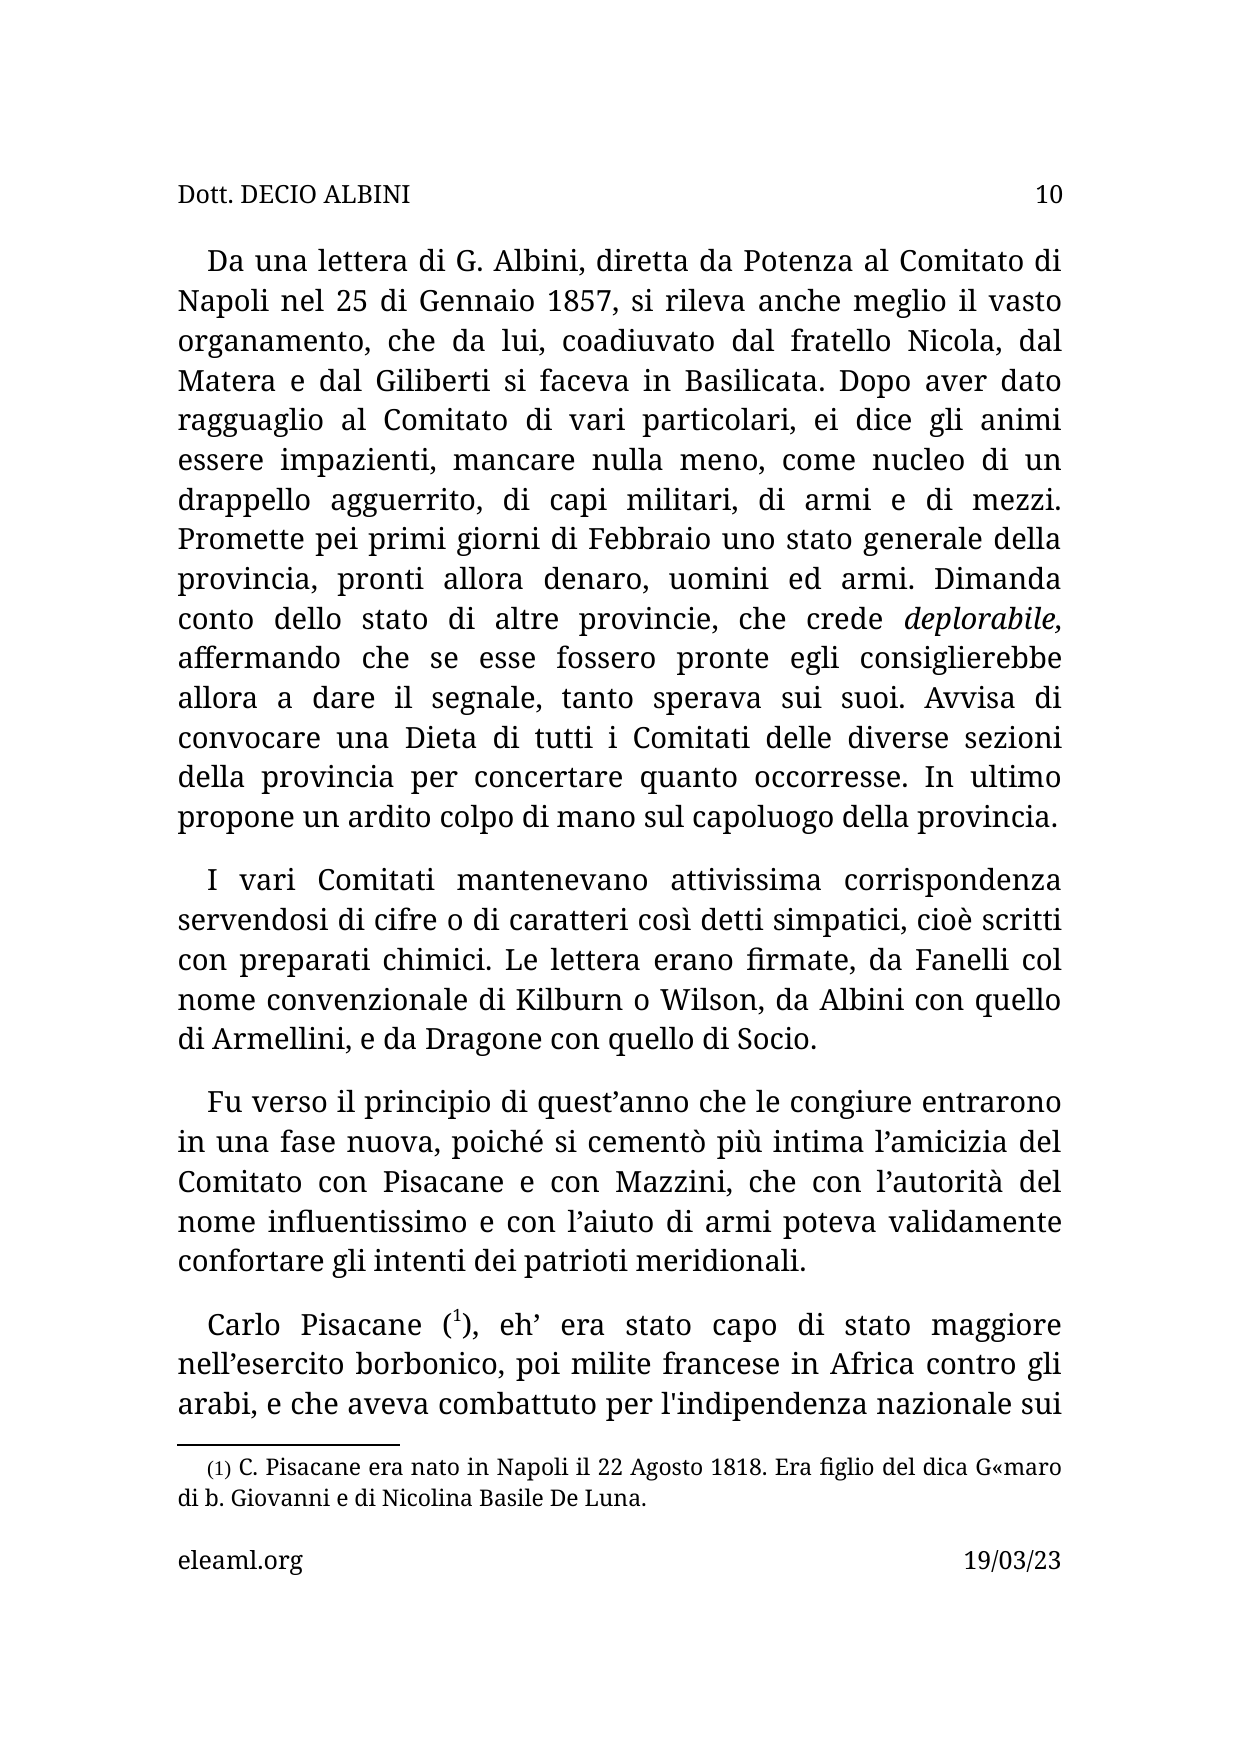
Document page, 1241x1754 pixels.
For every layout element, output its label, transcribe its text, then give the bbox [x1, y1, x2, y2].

text I vari Comitati mantenevano attivissima corrispondenza servendosi di cifre o di caratteri così detti simpatici, cioè scritti con preparati chimici. Le lettera erano firmate, da Fanelli col nome convenzionale di Kilburn o Wilson, da Albini con quello di Armellini, e da Dragone con quello di Socio. [177, 860, 1063, 1058]
text Da una lettera di G. Albini, diretta da Potenza al Comitato di Napoli nel 25 di Gennaio 1857, si rileva anche meglio il vasto organamento, che da lui, coadiuvato dal fratello Nicola, dal Matera e dal Giliberti si faceva in Basilicata. Dopo aver dato ragguaglio al Comitato di vari particolari, ei dice gli animi essere impazienti, mancare nulla meno, come nucleo di un drappello agguerrito, di capi militari, di armi e di mezzi. Promette pei primi giorni di Febbraio uno stato generale della provincia, pronti allora denaro, uomini ed armi. Dimanda conto dello stato di altre provincie, che crede deplorabile, affermando che se esse fossero pronte egli consiglierebbe allora a dare il segnale, tanto sperava sui suoi. Avvisa di convocare una Dieta di tutti i Comitati delle diverse sezioni della provincia per concertare quanto occorresse. In ultimo propone un ardito colpo di mano sul capoluogo della provincia. [177, 241, 1063, 836]
text Carlo Pisacane (), eh’ era stato capo di stato maggiore nell’esercito borbonico, poi milite francese in Africa contro gli arabi, e che aveva combattuto per l'indipendenza nazionale sui [177, 1304, 1063, 1423]
text Fu verso il principio di quest’anno che le congiure entrarono in una fase nuova, poiché si cementò più intima l’amicizia del Comitato con Pisacane e con Mazzini, che con l’autorità del nome influentissimo e con l’aiuto di armi poteva validamente confortare gli intenti dei patrioti meridionali. [177, 1082, 1063, 1280]
text C. Pisacane era nato in Napoli il 22 Agosto 1818. Era figlio del dica G«maro di b. Giovanni e di Nicolina Basile De Luna. [177, 1451, 1063, 1513]
